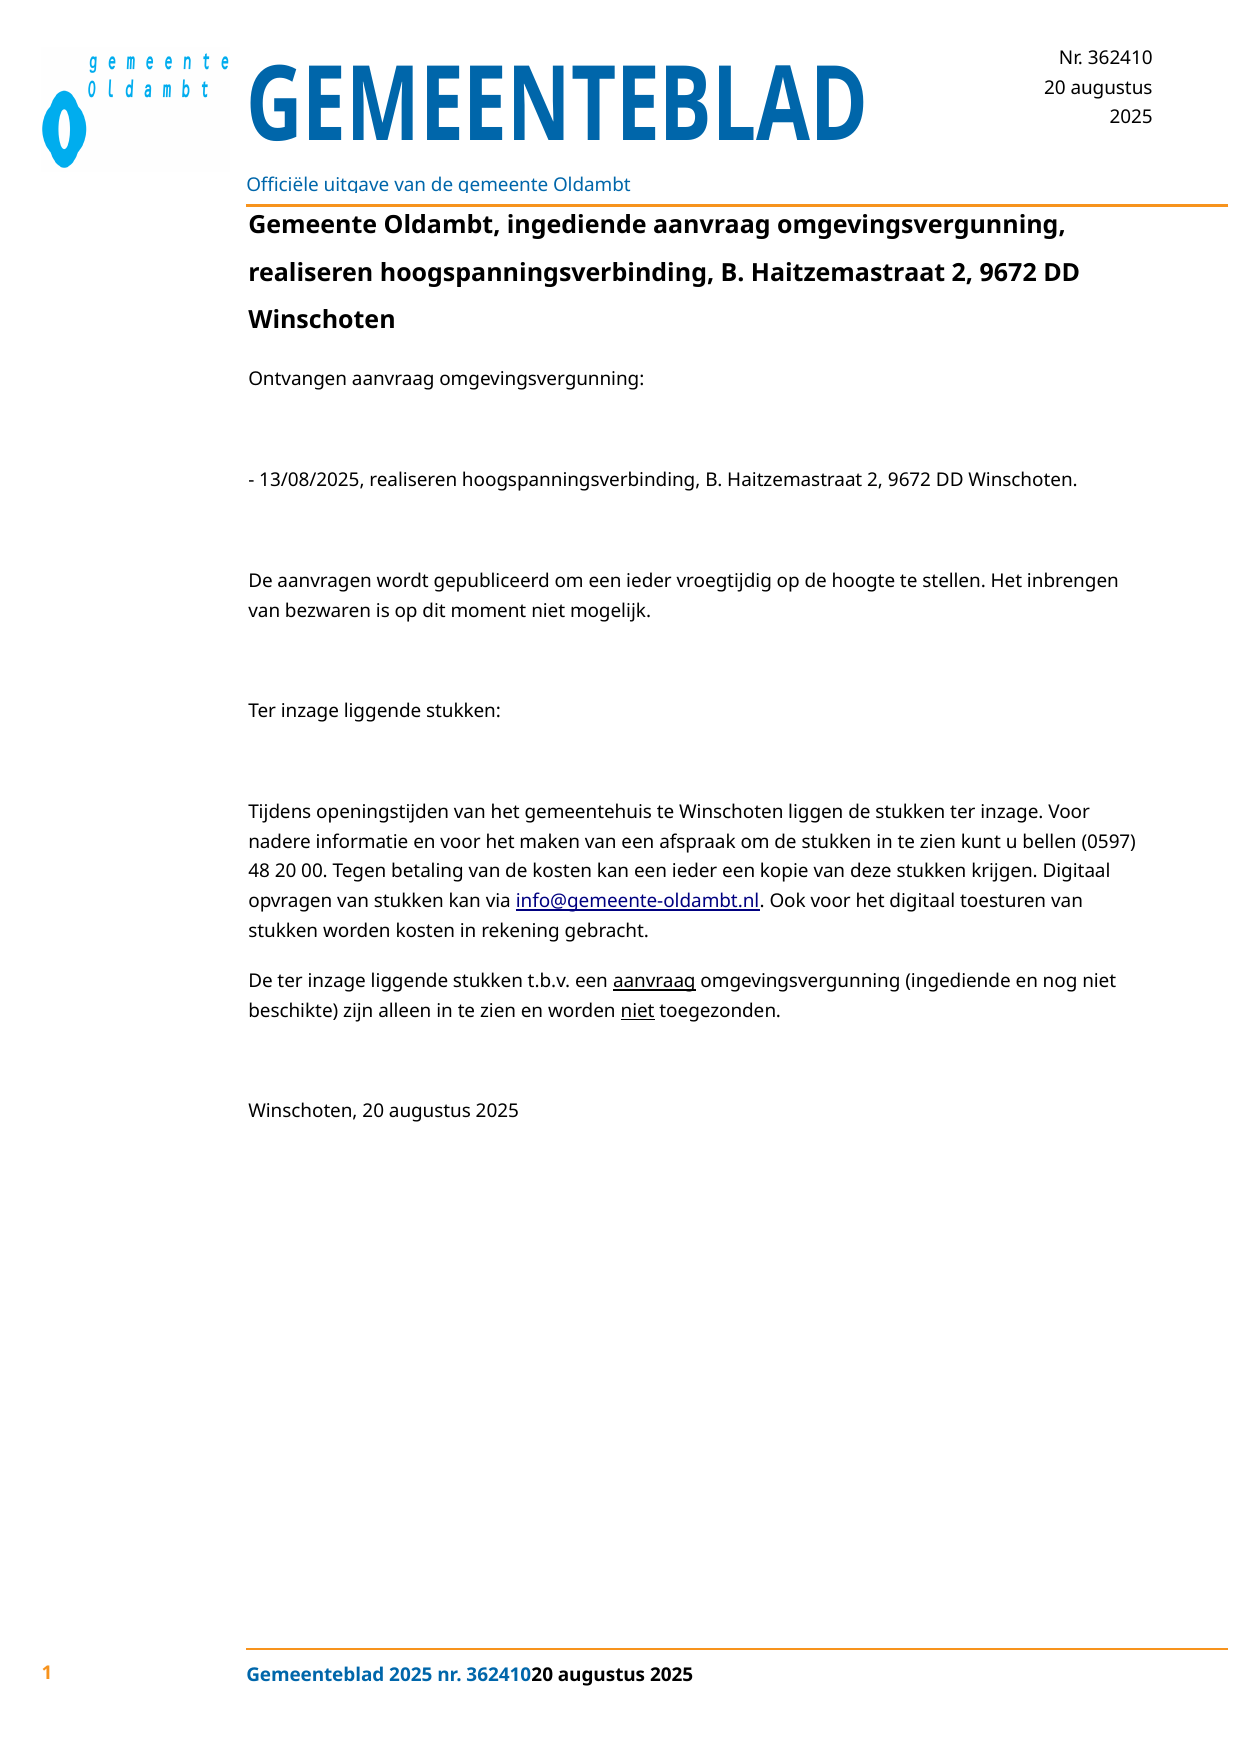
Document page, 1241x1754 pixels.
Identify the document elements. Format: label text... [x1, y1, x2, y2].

text De aanvragen wordt gepubliceerd om een ieder vroegtijdig op de hoogte te stellen. Het inbrengen van bezwaren is op dit moment niet mogelijk. [248, 567, 1152, 622]
text Gemeente Oldambt, ingediende aanvraag omgevingsvergunning, realiseren hoogspanningsverbinding, B. Haitzemastraat 2, 9672 DD Winschoten [248, 207, 1152, 336]
text Ter inzage liggende stukken: [248, 698, 1152, 723]
picture [41, 47, 231, 172]
text Ontvangen aanvraag omgevingsvergunning: [248, 366, 1152, 391]
text De ter inzage liggende stukken t.b.v. een aanvraag omgevingsvergunning (ingediende en nog niet beschikte) zijn alleen in te zien en worden niet toegezonden. [248, 967, 1152, 1022]
text Winschoten, 20 augustus 2025 [248, 1098, 1152, 1123]
text Tijdens openingstijden van het gemeentehuis te Winschoten liggen de stukken ter inzage. Voor nadere informatie en voor het maken van een afspraak om de stukken in te zien kunt u bellen (0597) 48 20 00. Tegen betaling van de kosten kan een ieder een kopie van deze stukken krijgen. Digitaal opvragen van stukken kan via info@gemeente-oldambt.nl. Ook voor het digitaal toesturen van stukken worden kosten in rekening gebracht. [248, 798, 1152, 942]
text - 13/08/2025, realiseren hoogspanningsverbinding, B. Haitzemastraat 2, 9672 DD Winschoten. [248, 466, 1152, 492]
